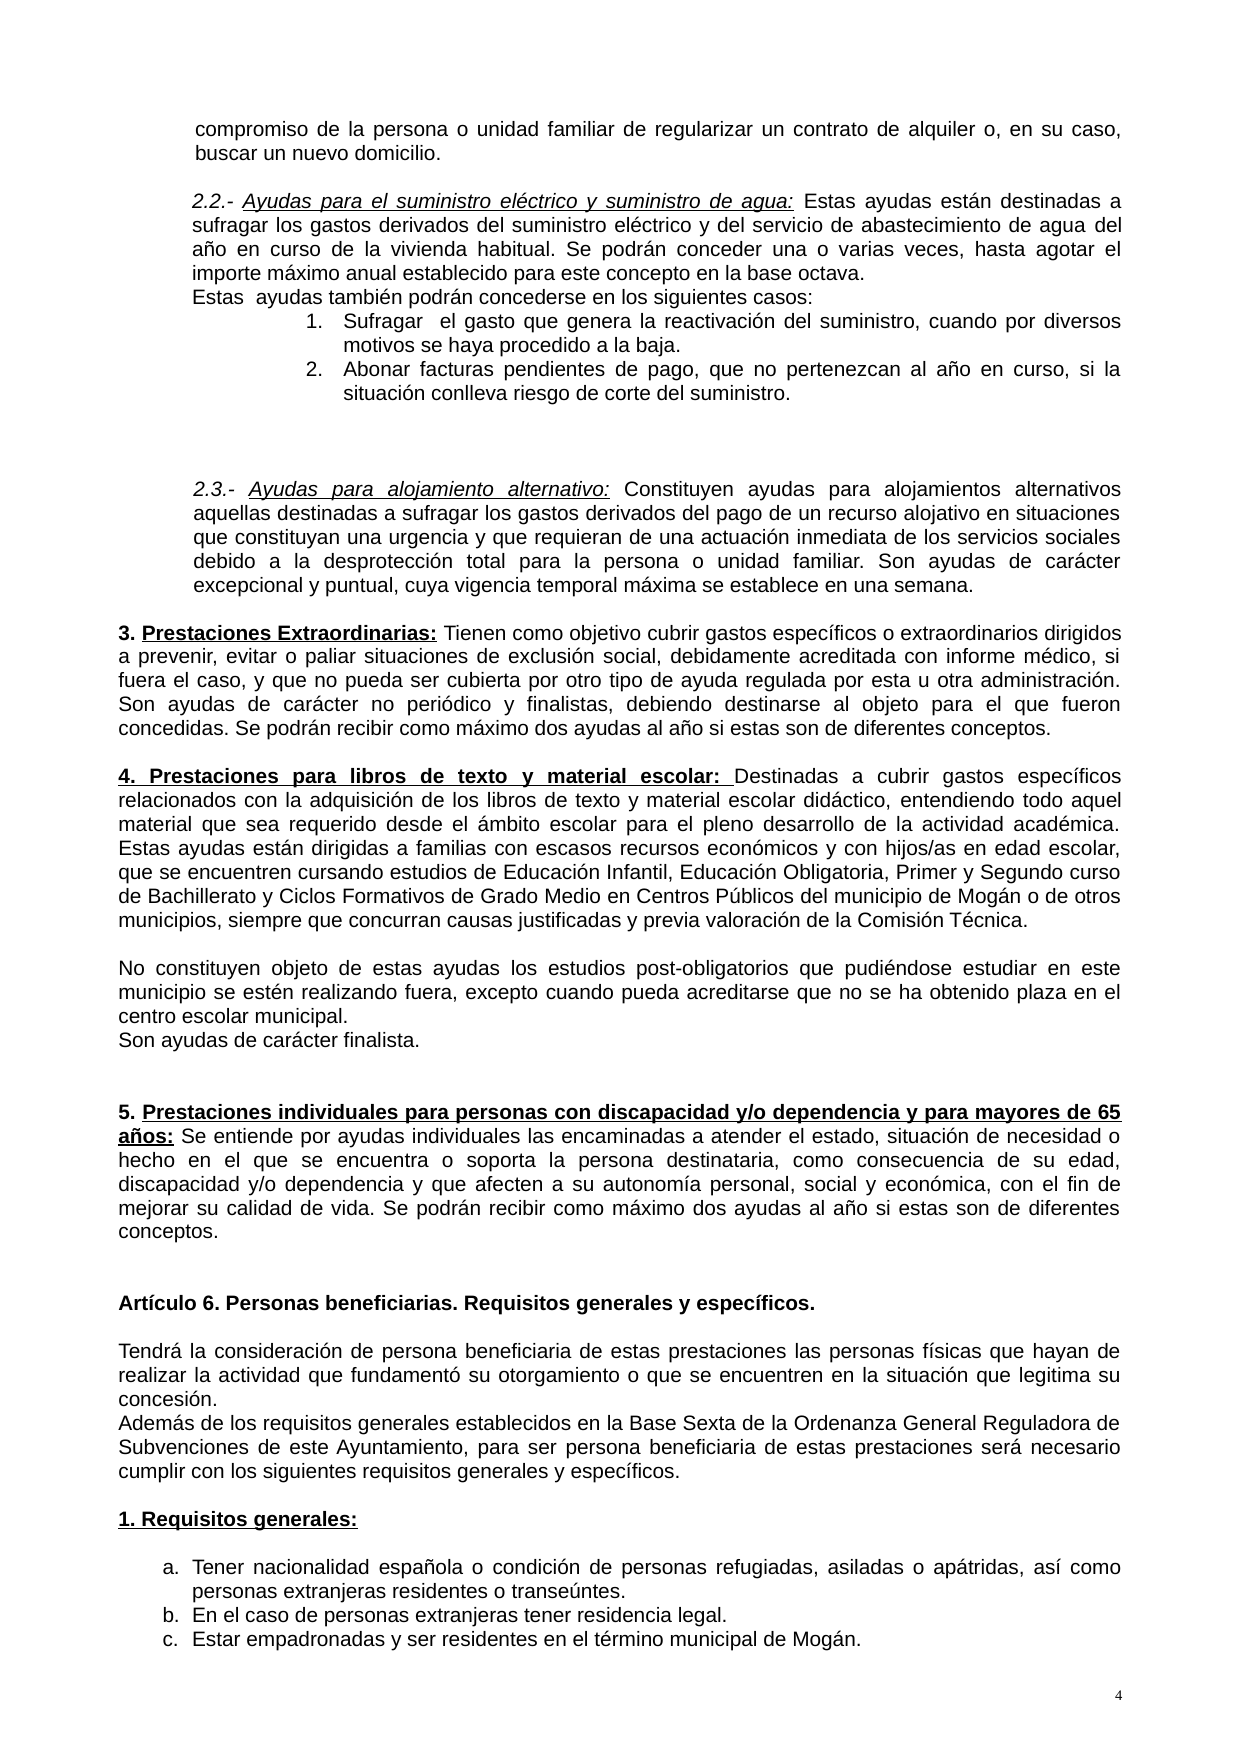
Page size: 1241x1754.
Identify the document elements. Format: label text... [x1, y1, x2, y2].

text No constituyen objeto de estas ayudas los estudios post-obligatorios que pudiéndose estudiar en este municipio se estén realizando fuera, excepto cuando pueda acreditarse que no se ha obtenido plaza en el centro escolar municipal. [118, 956, 1122, 1028]
text 3. Prestaciones Extraordinarias: Tienen como objetivo cubrir gastos específicos o extraordinarios dirigidos a prevenir, evitar o paliar situaciones de exclusión social, debidamente acreditada con informe médico, si fuera el caso, y que no pueda ser cubierta por otro tipo de ayuda regulada por esta u otra administración. Son ayudas de carácter no periódico y finalistas, debiendo destinarse al objeto para el que fueron concedidas. Se podrán recibir como máximo dos ayudas al año si estas son de diferentes conceptos. [118, 620, 1122, 740]
text 4. Prestaciones para libros de texto y material escolar: Destinadas a cubrir gastos específicos relacionados con la adquisición de los libros de texto y material escolar didáctico, entendiendo todo aquel material que sea requerido desde el ámbito escolar para el pleno desarrollo de la actividad académica. Estas ayudas están dirigidas a familias con escasos recursos económicos y con hijos/as en edad escolar, que se encuentren cursando estudios de Educación Infantil, Educación Obligatoria, Primer y Segundo curso de Bachillerato y Ciclos Formativos de Grado Medio en Centros Públicos del municipio de Mogán o de otros municipios, siempre que concurran causas justificadas y previa valoración de la Comisión Técnica. [118, 764, 1122, 932]
text Estas ayudas también podrán concederse en los siguientes casos: [118, 285, 1122, 309]
list Tener nacionalidad española o condición de personas refugiadas, asiladas o apátridas, así como personas extranjeras residentes o transeúntes. [162, 1555, 1122, 1603]
list Abonar facturas pendientes de pago, que no pertenezcan al año en curso, si la situación conlleva riesgo de corte del suministro. [306, 357, 1122, 405]
text 1. Requisitos generales: [118, 1507, 1122, 1531]
text Además de los requisitos generales establecidos en la Base Sexta de la Ordenanza General Reguladora de Subvenciones de este Ayuntamiento, para ser persona beneficiaria de estas prestaciones será necesario cumplir con los siguientes requisitos generales y específicos. [118, 1411, 1122, 1483]
text Artículo 6. Personas beneficiarias. Requisitos generales y específicos. [118, 1291, 1122, 1315]
list 2.2.- Ayudas para el suministro eléctrico y suministro de agua: Estas ayudas están destinadas a sufragar los gastos derivados del suministro eléctrico y del servicio de abastecimiento de agua del año en curso de la vivienda habitual. Se podrán conceder una o varias veces, hasta agotar el importe máximo anual establecido para este concepto en la base octava. [162, 189, 1122, 285]
list En el caso de personas extranjeras tener residencia legal. [162, 1603, 1122, 1627]
list Sufragar el gasto que genera la reactivación del suministro, cuando por diversos motivos se haya procedido a la baja. [306, 309, 1122, 357]
list Estar empadronadas y ser residentes en el término municipal de Mogán. [162, 1627, 1122, 1651]
text 5. Prestaciones individuales para personas con discapacidad y/o dependencia y para mayores de 65 años: Se entiende por ayudas individuales las encaminadas a atender el estado, situación de necesidad o hecho en el que se encuentra o soporta la persona destinataria, como consecuencia de su edad, discapacidad y/o dependencia y que afecten a su autonomía personal, social y económica, con el fin de mejorar su calidad de vida. Se podrán recibir como máximo dos ayudas al año si estas son de diferentes conceptos. [118, 1099, 1122, 1243]
text Son ayudas de carácter finalista. [118, 1028, 1122, 1052]
text Tendrá la consideración de persona beneficiaria de estas prestaciones las personas físicas que hayan de realizar la actividad que fundamentó su otorgamiento o que se encuentren en la situación que legitima su concesión. [118, 1339, 1122, 1411]
text compromiso de la persona o unidad familiar de regularizar un contrato de alquiler o, en su caso, buscar un nuevo domicilio. [187, 117, 1124, 165]
list 2.3.- Ayudas para alojamiento alternativo: Constituyen ayudas para alojamientos alternativos aquellas destinadas a sufragar los gastos derivados del pago de un recurso alojativo en situaciones que constituyan una urgencia y que requieran de una actuación inmediata de los servicios sociales debido a la desprotección total para la persona o unidad familiar. Son ayudas de carácter excepcional y puntual, cuya vigencia temporal máxima se establece en una semana. [156, 477, 1122, 596]
